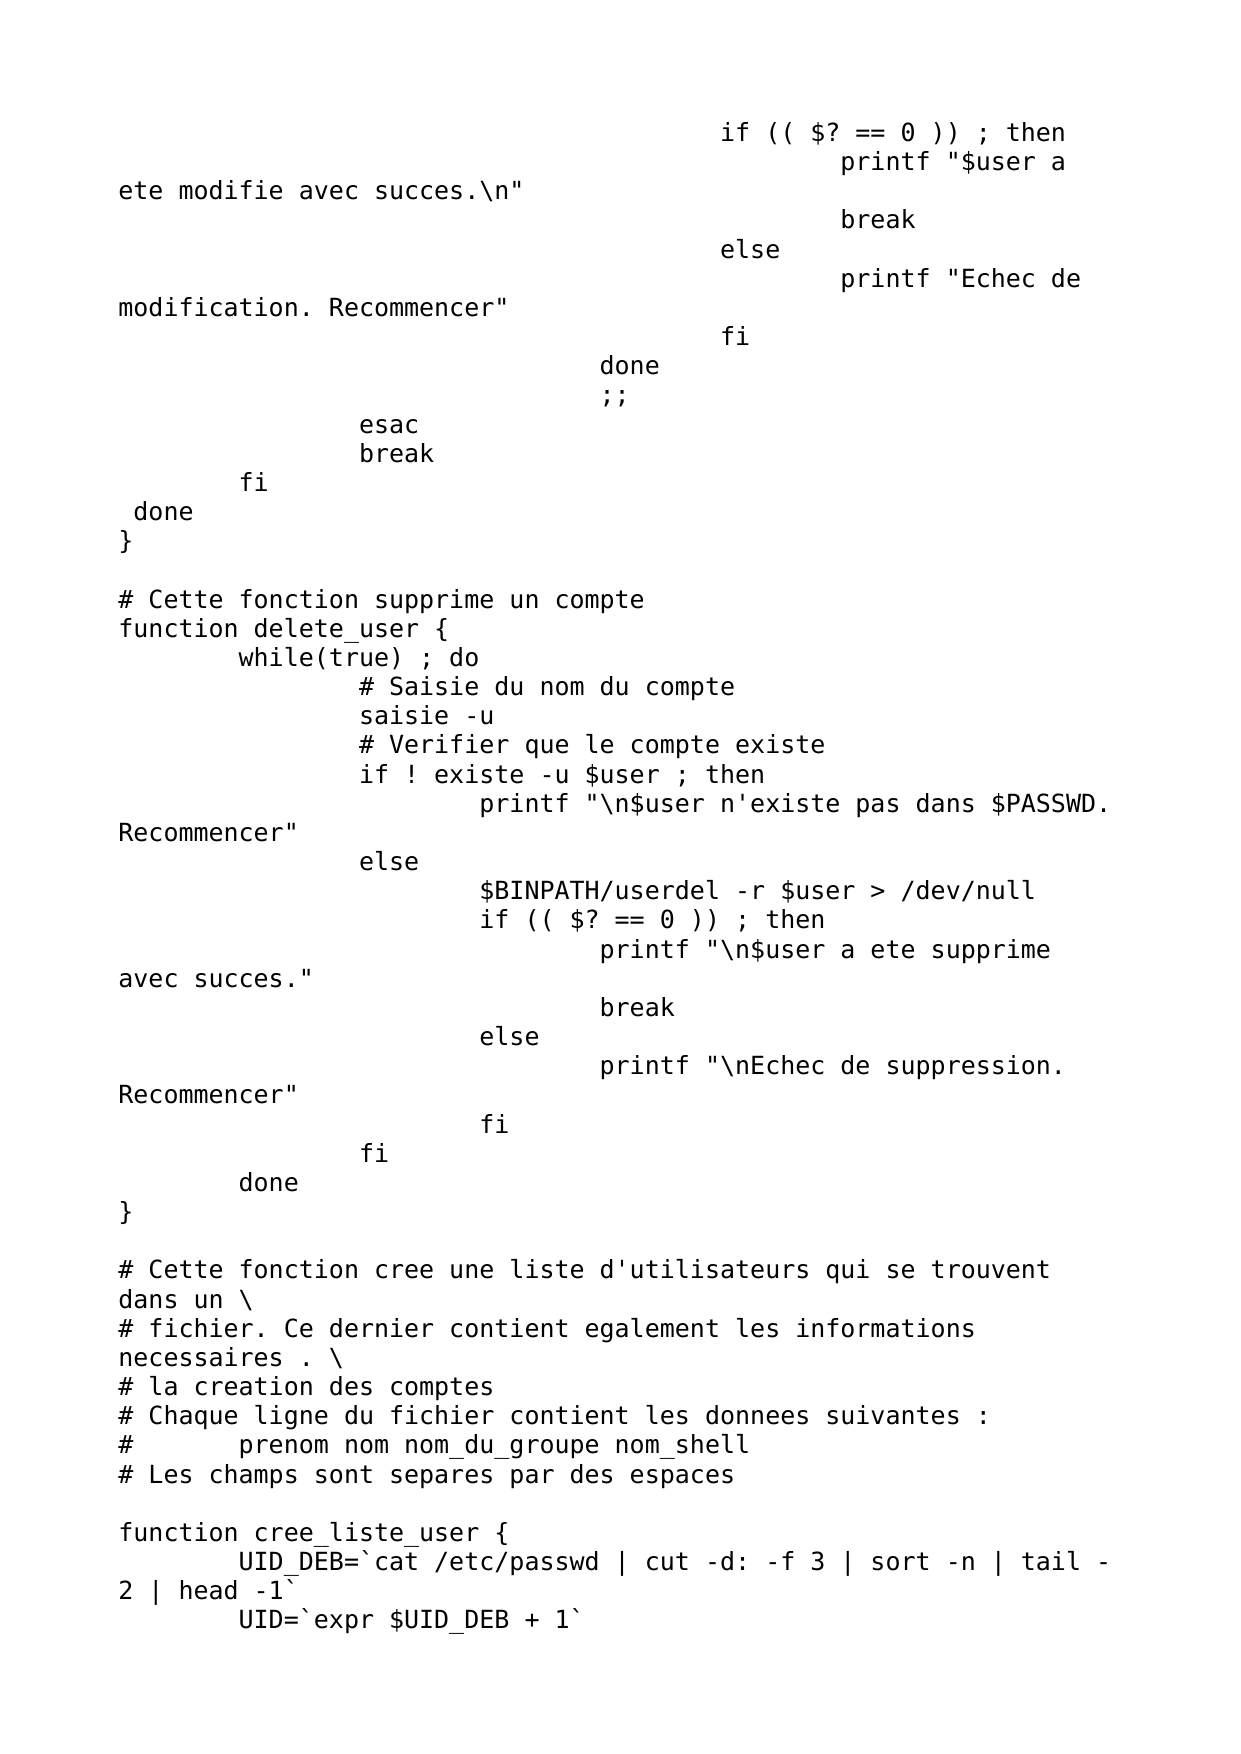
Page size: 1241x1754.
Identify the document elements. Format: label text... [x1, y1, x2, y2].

text if (( $? == 0 )) ; then printf "$user a ete modifie avec succes.\n" break else printf "Echec de modification. Recommencer" fi done ;; esac break fi done } # Cette fonction supprime un compte function delete_user { while(true) ; do # Saisie du nom du compte saisie -u # Verifier que le compte existe if ! existe -u $user ; then printf "\n$user n'existe pas dans $PASSWD. Recommencer" else $BINPATH/userdel -r $user > /dev/null if (( $? == 0 )) ; then printf "\n$user a ete supprime avec succes." break else printf "\nEchec de suppression. Recommencer" fi fi done } # Cette fonction cree une liste d'utilisateurs qui se trouvent dans un \ # fichier. Ce dernier contient egalement les informations necessaires . \ # la creation des comptes # Chaque ligne du fichier contient les donnees suivantes : # prenom nom nom_du_groupe nom_shell # Les champs sont separes par des espaces function cree_liste_user { UID_DEB=`cat /etc/passwd | cut -d: -f 3 | sort -n | tail -2 | head -1` UID=`expr $UID_DEB + 1` [118, 118, 1122, 1635]
